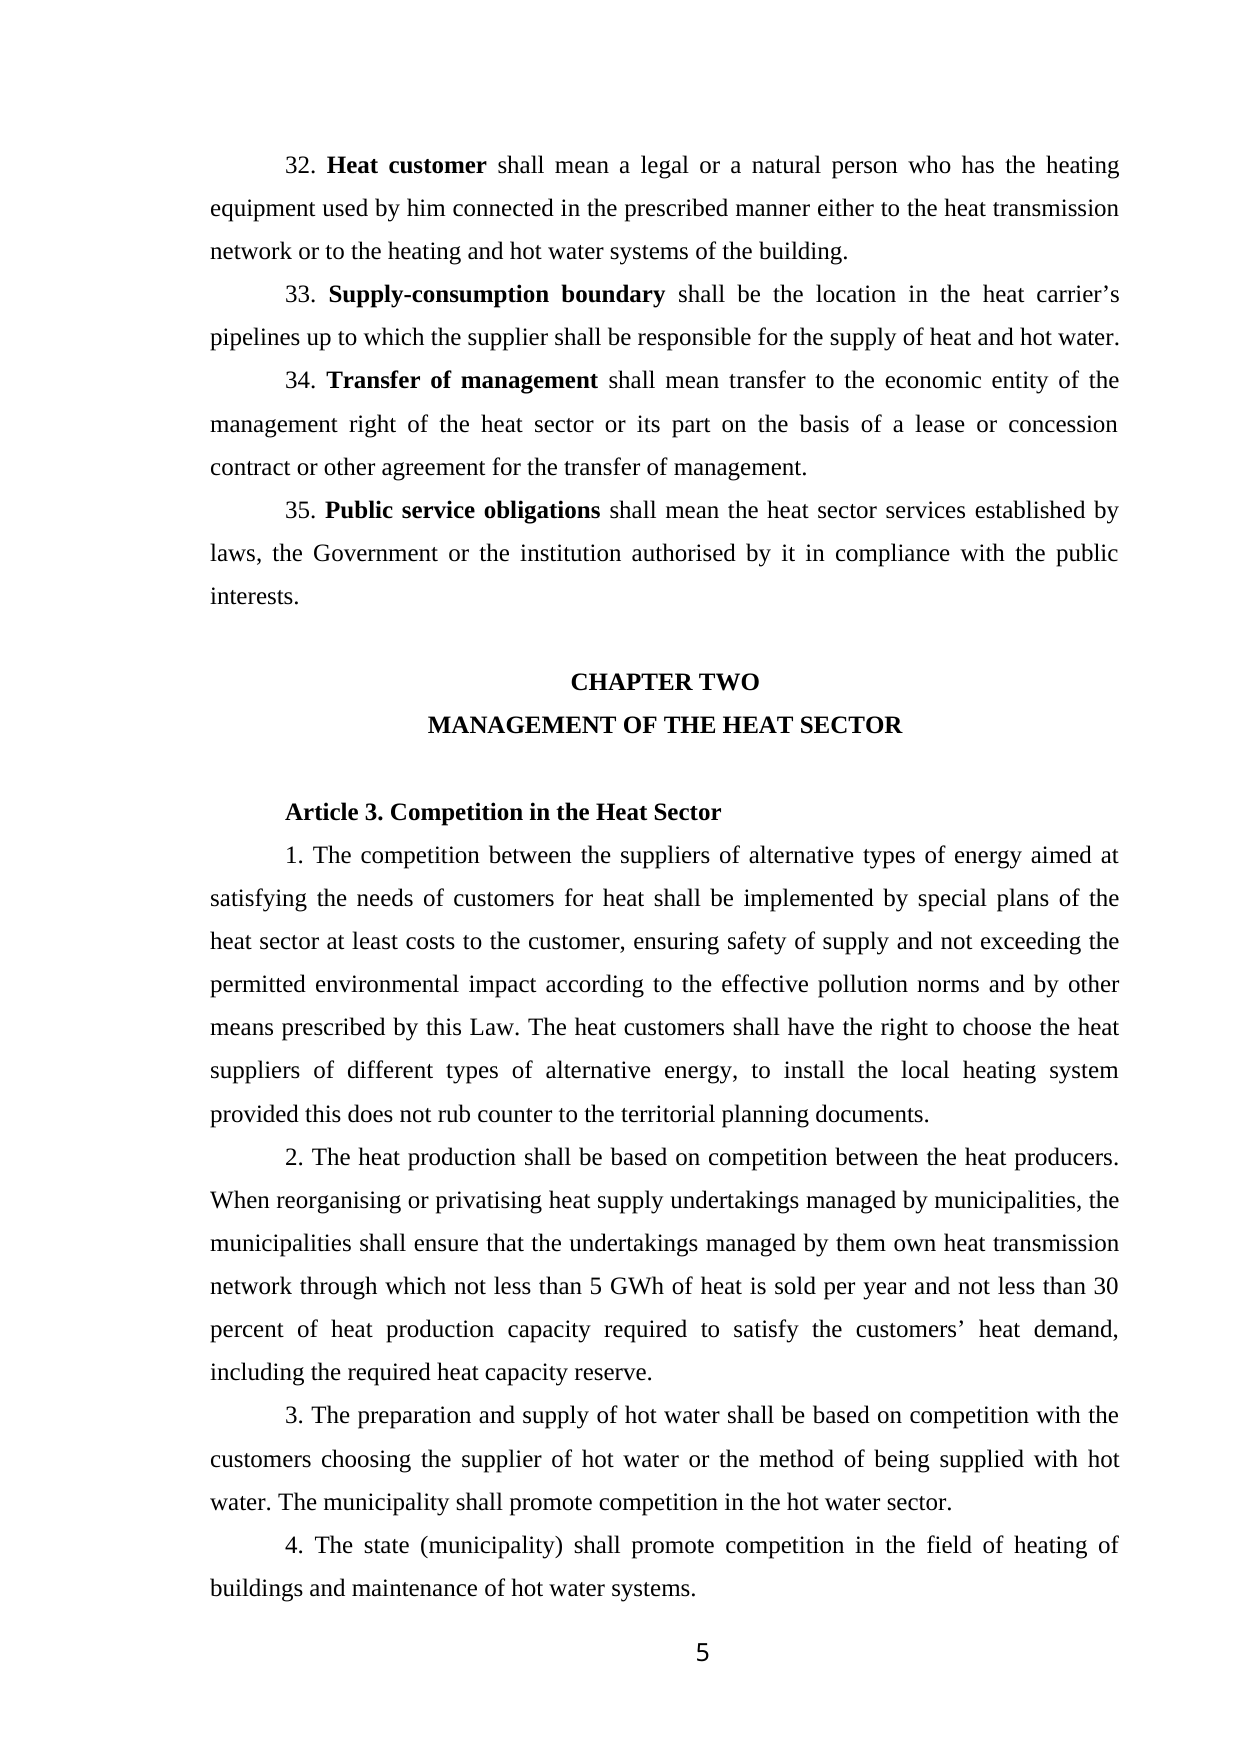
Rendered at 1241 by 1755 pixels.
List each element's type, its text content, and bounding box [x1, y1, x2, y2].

text 34. Transfer of management shall mean transfer to the economic entity of the management right of the heat sector or its part on the basis of a lease or concession contract or other agreement for the transfer of management. [210, 366, 1120, 481]
text 4. The state (municipality) shall promote competition in the field of heating of buildings and maintenance of hot water systems. [210, 1530, 1120, 1602]
text Article 3. Competition in the Heat Sector [210, 797, 1120, 826]
text 32. Heat customer shall mean a legal or a natural person who has the heating equipment used by him connected in the prescribed manner either to the heat transmission network or to the heating and hot water systems of the building. [210, 150, 1120, 265]
text MANAGEMENT OF THE HEAT SECTOR [210, 711, 1120, 739]
text 35. Public service obligations shall mean the heat sector services established by laws, the Government or the institution authorised by it in compliance with the public interests. [210, 495, 1120, 610]
text CHAPTER TWO [210, 667, 1120, 696]
text 3. The preparation and supply of hot water shall be based on competition with the customers choosing the supplier of hot water or the method of being supplied with hot water. The municipality shall promote competition in the hot water sector. [210, 1401, 1120, 1516]
text 33. Supply-consumption boundary shall be the location in the heat carrier’s pipelines up to which the supplier shall be responsible for the supply of heat and hot water. [210, 279, 1120, 351]
text 1. The competition between the suppliers of alternative types of energy aimed at satisfying the needs of customers for heat shall be implemented by special plans of the heat sector at least costs to the customer, ensuring safety of supply and not exceeding the permitted environmental impact according to the effective pollution norms and by other means prescribed by this Law. The heat customers shall have the right to choose the heat suppliers of different types of alternative energy, to install the local heating system provided this does not rub counter to the territorial planning documents. [210, 840, 1120, 1127]
text 2. The heat production shall be based on competition between the heat producers. When reorganising or privatising heat supply undertakings managed by municipalities, the municipalities shall ensure that the undertakings managed by them own heat transmission network through which not less than 5 GWh of heat is sold per year and not less than 30 percent of heat production capacity required to satisfy the customers’ heat demand, including the required heat capacity reserve. [210, 1142, 1120, 1386]
